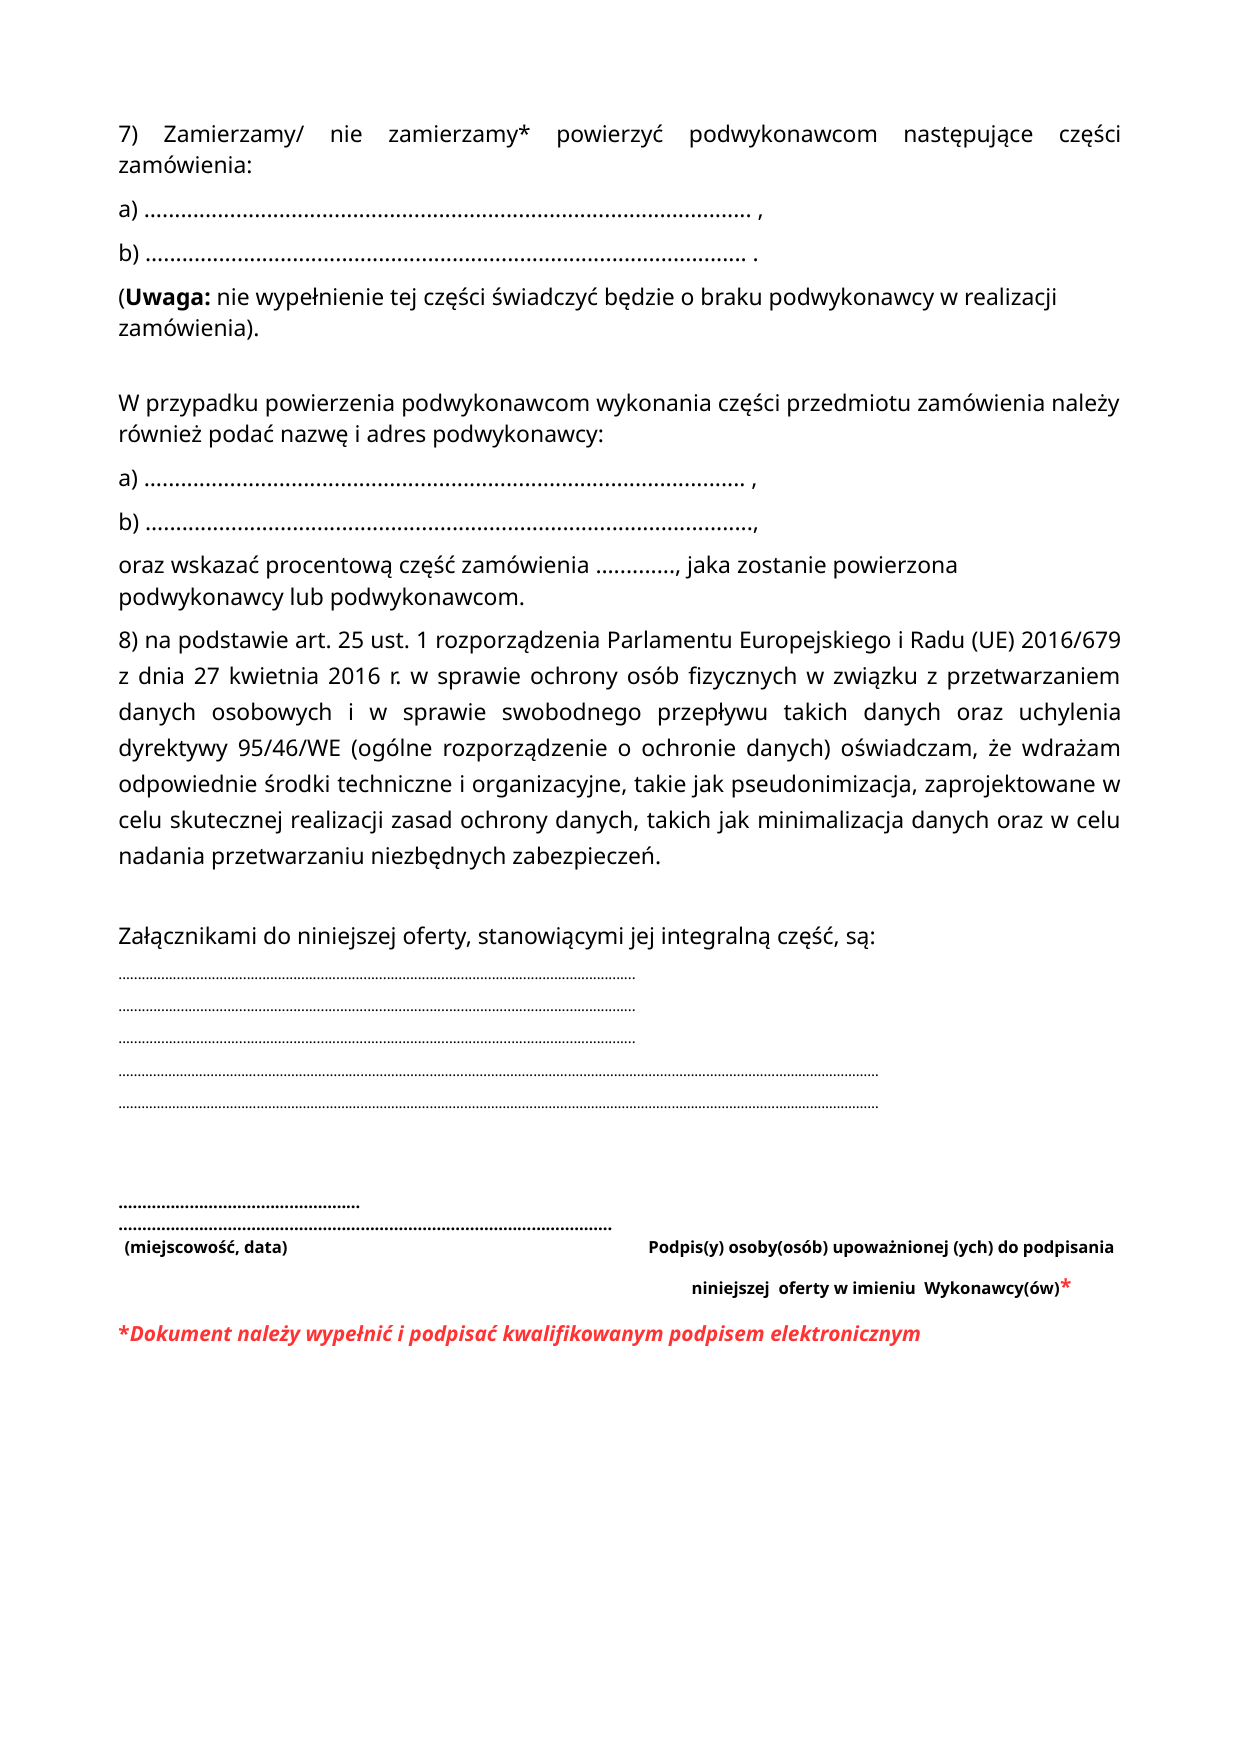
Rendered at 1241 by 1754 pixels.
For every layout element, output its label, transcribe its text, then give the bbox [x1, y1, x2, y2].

text a) …................................................................................................ , [118, 193, 1122, 224]
text ..................................................................................................................................... [118, 1028, 1122, 1048]
text ..................................................................................................................................... [118, 963, 1122, 983]
text oraz wskazać procentową część zamówienia ….........., jaka zostanie powierzona podwykonawcy lub podwykonawcom. [118, 549, 1122, 612]
text ..................................................................................................................................... [118, 996, 1122, 1016]
text Załącznikami do niniejszej oferty, stanowiącymi jej integralną część, są: [118, 920, 1122, 951]
text (miejscowość, data) Podpis(y) osoby(osób) upoważnionej (ych) do podpisania niniejszej oferty w imieniu Wykonawcy(ów)* [117, 1236, 1122, 1301]
text (Uwaga: nie wypełnienie tej części świadczyć będzie o braku podwykonawcy w realizacji zamówienia). [118, 281, 1122, 343]
text 7) Zamierzamy/ nie zamierzamy* powierzyć podwykonawcom następujące części zamówienia: [118, 118, 1122, 181]
text ……………………………………………………………………………………………………………………………………………………………………………… [118, 1093, 1122, 1113]
text b) …............................................................................................... . [118, 237, 1122, 268]
text b) …................................................................................................, [118, 506, 1122, 537]
text a) …............................................................................................... , [118, 462, 1122, 493]
text *Dokument należy wypełnić i podpisać kwalifikowanym podpisem elektronicznym [118, 1319, 1122, 1348]
text ……………………………………………………………………………………………………………………………………………………………………………… [118, 1061, 1122, 1081]
text 8) na podstawie art. 25 ust. 1 rozporządzenia Parlamentu Europejskiego i Radu (UE) 2016/679 z dnia 27 kwietnia 2016 r. w sprawie ochrony osób fizycznych w związku z przetwarzaniem danych osobowych i w sprawie swobodnego przepływu takich danych oraz uchylenia dyrektywy 95/46/WE (ogólne rozporządzenie o ochronie danych) oświadczam, że wdrażam odpowiednie środki techniczne i organizacyjne, takie jak pseudonimizacja, zaprojektowane w celu skutecznej realizacji zasad ochrony danych, takich jak minimalizacja danych oraz w celu nadania przetwarzaniu niezbędnych zabezpieczeń. [118, 624, 1122, 871]
text …………………………………………… ………………………………………………………………………………………….. [118, 1190, 1122, 1236]
text W przypadku powierzenia podwykonawcom wykonania części przedmiotu zamówienia należy również podać nazwę i adres podwykonawcy: [118, 387, 1122, 449]
